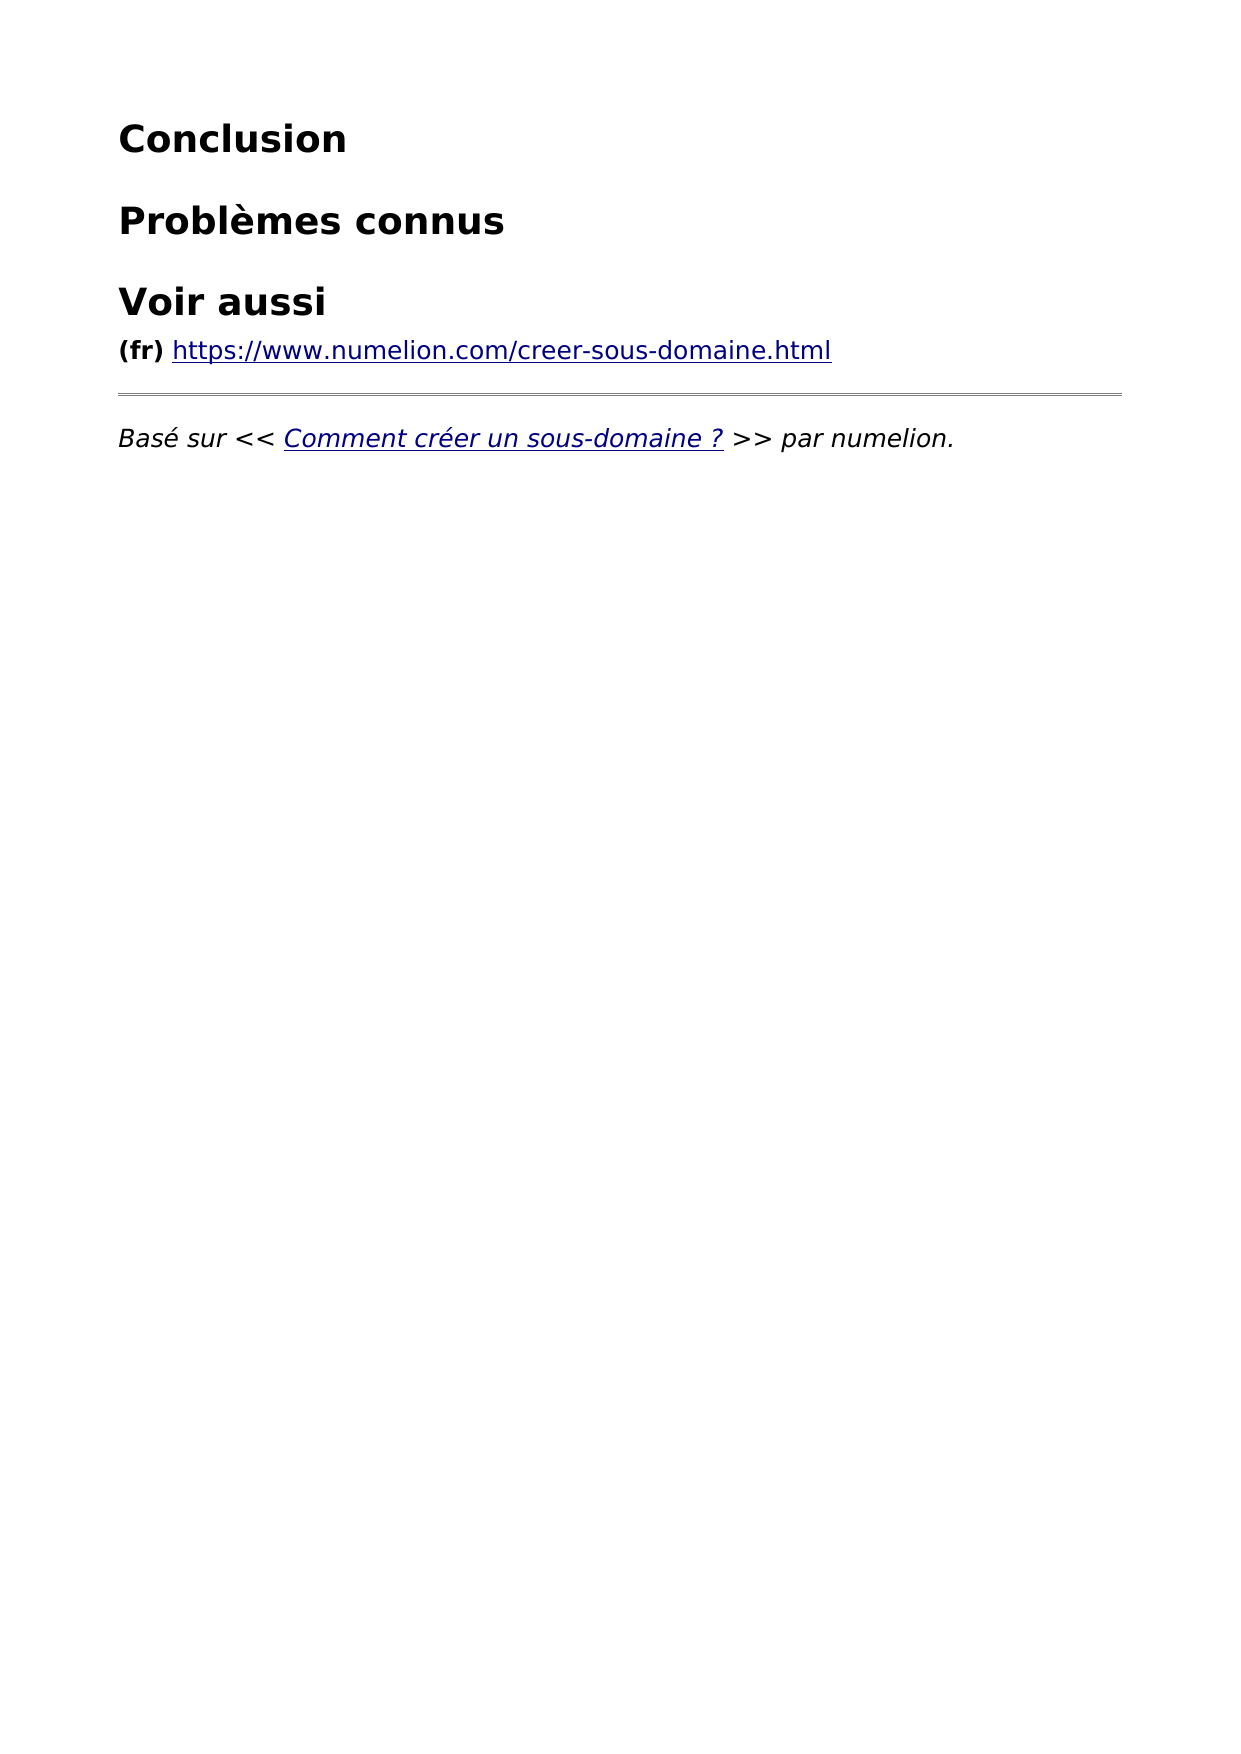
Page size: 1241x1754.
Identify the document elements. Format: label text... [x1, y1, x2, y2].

subtitle Voir aussi [118, 280, 1122, 324]
subtitle Conclusion [118, 118, 1122, 162]
text (fr) https://www.numelion.com/creer-sous-domaine.html [118, 337, 1122, 366]
text Basé sur << Comment créer un sous-domaine ? >> par numelion. [118, 424, 1122, 454]
subtitle Problèmes connus [118, 199, 1122, 243]
